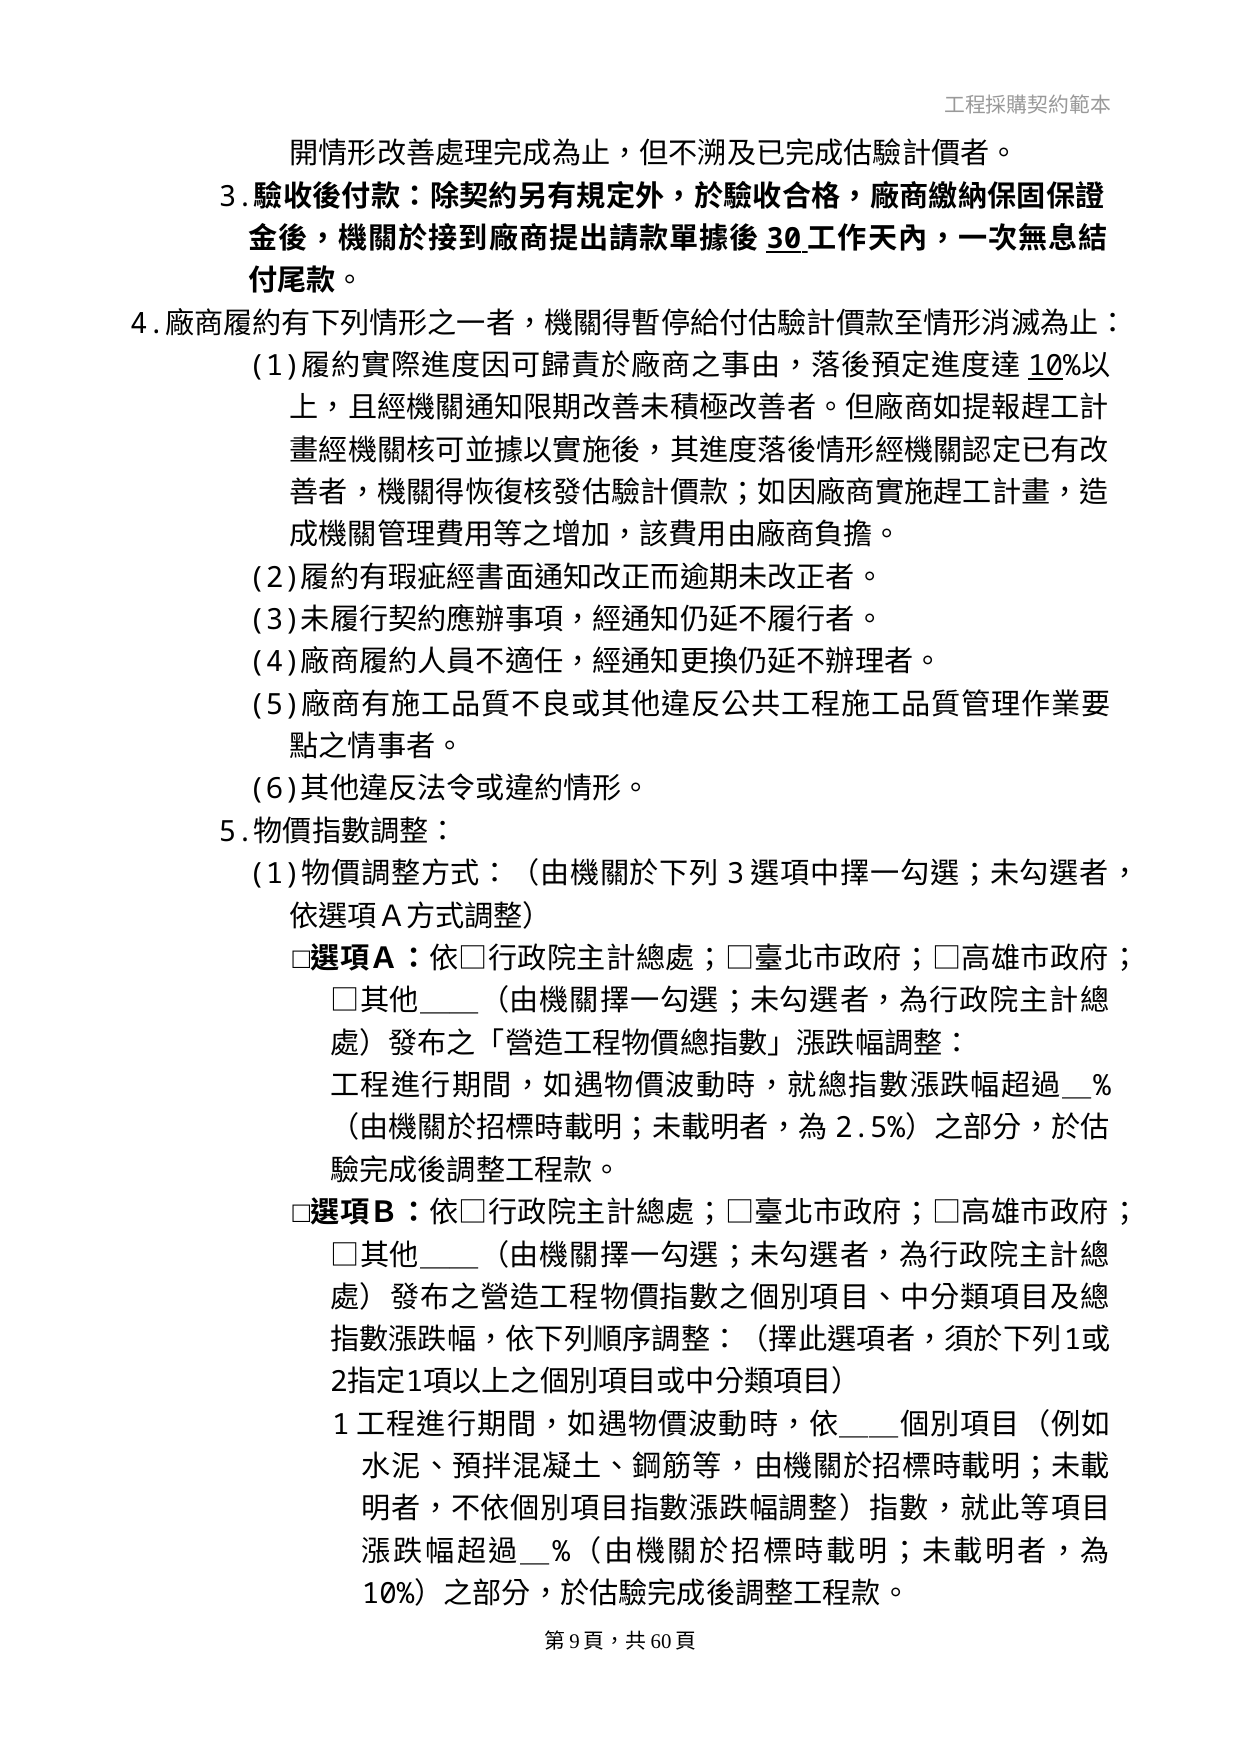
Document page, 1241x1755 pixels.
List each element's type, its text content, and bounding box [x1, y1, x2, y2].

text □選項Ｂ：依□行政院主計總處；□臺北市政府；□高雄市政府；□其他＿＿（由機關擇一勾選；未勾選者，為行政院主計總處）發布之營造工程物價指數之個別項目、中分類項目及總指數漲跌幅，依下列順序調整：（擇此選項者，須於下列1或2指定1項以上之個別項目或中分類項目） [292, 1189, 1110, 1400]
text (1)履約實際進度因可歸責於廠商之事由，落後預定進度達10%以上，且經機關通知限期改善未積極改善者。但廠商如提報趕工計畫經機關核可並據以實施後，其進度落後情形經機關認定已有改善者，機關得恢復核發估驗計價款；如因廠商實施趕工計畫，造成機關管理費用等之增加，該費用由廠商負擔。 [248, 342, 1110, 553]
text (3)未履行契約應辦事項，經通知仍延不履行者。 [248, 596, 1110, 638]
text 3.驗收後付款：除契約另有規定外，於驗收合格，廠商繳納保固保證金後，機關於接到廠商提出請款單據後30工作天內，一次無息結付尾款。 [218, 172, 1108, 299]
text 開情形改善處理完成為止，但不溯及已完成估驗計價者。 [248, 130, 1110, 172]
text 5.物價指數調整： [218, 807, 1108, 850]
text (1)物價調整方式：（由機關於下列3選項中擇一勾選；未勾選者，依選項Ａ方式調整） [248, 850, 1110, 934]
text 1工程進行期間，如遇物價波動時，依＿＿個別項目（例如水泥、預拌混凝土、鋼筋等，由機關於招標時載明；未載明者，不依個別項目指數漲跌幅調整）指數，就此等項目漲跌幅超過＿%（由機關於招標時載明；未載明者，為10%）之部分，於估驗完成後調整工程款。 [332, 1400, 1110, 1612]
text 工程進行期間，如遇物價波動時，就總指數漲跌幅超過＿%（由機關於招標時載明；未載明者，為2.5%）之部分，於估驗完成後調整工程款。 [330, 1062, 1110, 1189]
text □選項Ａ：依□行政院主計總處；□臺北市政府；□高雄市政府；□其他＿＿（由機關擇一勾選；未勾選者，為行政院主計總處）發布之「營造工程物價總指數」漲跌幅調整： [292, 934, 1110, 1062]
text (6)其他違反法令或違約情形。 [248, 765, 1110, 807]
text 4.廠商履約有下列情形之一者，機關得暫停給付估驗計價款至情形消滅為止： [130, 299, 1108, 342]
text (4)廠商履約人員不適任，經通知更換仍延不辦理者。 [248, 638, 1110, 680]
text (5)廠商有施工品質不良或其他違反公共工程施工品質管理作業要點之情事者。 [248, 680, 1110, 765]
text (2)履約有瑕疵經書面通知改正而逾期未改正者。 [248, 553, 1110, 596]
